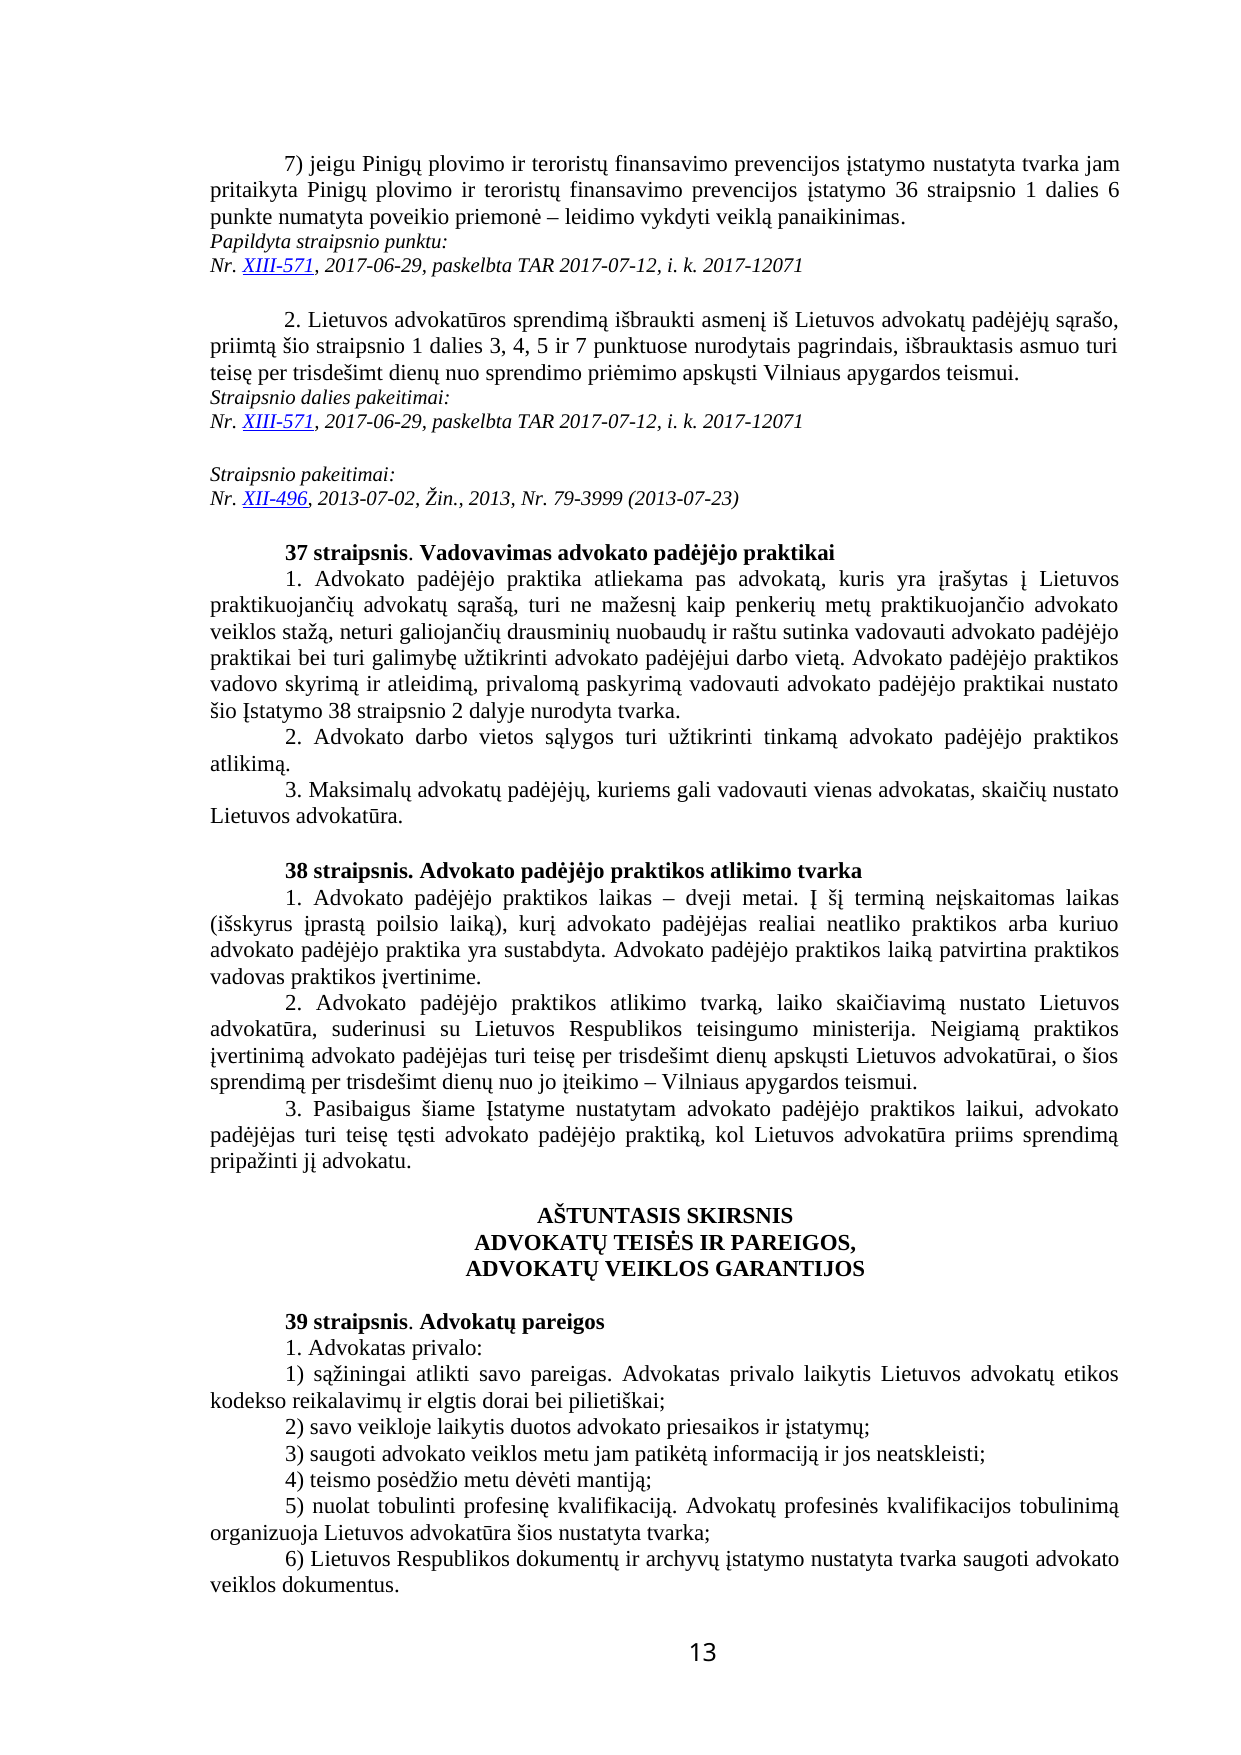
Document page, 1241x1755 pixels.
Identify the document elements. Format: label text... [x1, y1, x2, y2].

text 2. Lietuvos advokatūros sprendimą išbraukti asmenį iš Lietuvos advokatų padėjėjų sąrašo, priimtą šio straipsnio 1 dalies 3, 4, 5 ir 7 punktuose nurodytais pagrindais, išbrauktasis asmuo turi teisę per trisdešimt dienų nuo sprendimo priėmimo apskųsti Vilniaus apygardos teismui. [210, 306, 1120, 385]
text 37 straipsnis. Vadovavimas advokato padėjėjo praktikai [210, 539, 1120, 565]
text 5) nuolat tobulinti profesinę kvalifikaciją. Advokatų profesinės kvalifikacijos tobulinimą organizuoja Lietuvos advokatūra šios nustatyta tvarka; [210, 1492, 1120, 1545]
text 38 straipsnis. Advokato padėjėjo praktikos atlikimo tvarka [210, 857, 1120, 884]
text AŠTUNTASIS SKIRSNIS [210, 1202, 1120, 1229]
text 2. Advokato darbo vietos sąlygos turi užtikrinti tinkamą advokato padėjėjo praktikos atlikimą. [210, 723, 1120, 776]
text 2) savo veikloje laikytis duotos advokato priesaikos ir įstatymų; [210, 1413, 1120, 1439]
text 1) sąžiningai atlikti savo pareigas. Advokatas privalo laikytis Lietuvos advokatų etikos kodekso reikalavimų ir elgtis dorai bei pilietiškai; [210, 1361, 1120, 1413]
text Nr. XIII-571, 2017-06-29, paskelbta TAR 2017-07-12, i. k. 2017-12071 [210, 253, 1120, 277]
text 1. Advokatas privalo: [210, 1334, 1120, 1361]
text Nr. XII-496, 2013-07-02, Žin., 2013, Nr. 79-3999 (2013-07-23) [210, 486, 1120, 510]
text 6) Lietuvos Respublikos dokumentų ir archyvų įstatymo nustatyta tvarka saugoti advokato veiklos dokumentus. [210, 1545, 1120, 1598]
subtitle ADVOKATŲ VEIKLOS GARANTIJOS [210, 1255, 1120, 1281]
text 3. Maksimalų advokatų padėjėjų, kuriems gali vadovauti vienas advokatas, skaičių nustato Lietuvos advokatūra. [210, 776, 1120, 829]
text 7) jeigu Pinigų plovimo ir teroristų finansavimo prevencijos įstatymo nustatyta tvarka jam pritaikyta Pinigų plovimo ir teroristų finansavimo prevencijos įstatymo 36 straipsnio 1 dalies 6 punkte numatyta poveikio priemonė – leidimo vykdyti veiklą panaikinimas. [210, 150, 1120, 229]
text Nr. XIII-571, 2017-06-29, paskelbta TAR 2017-07-12, i. k. 2017-12071 [210, 409, 1120, 433]
text 3) saugoti advokato veiklos metu jam patikėtą informaciją ir jos neatskleisti; [210, 1439, 1120, 1466]
text 1. Advokato padėjėjo praktikos laikas – dveji metai. Į šį terminą neįskaitomas laikas (išskyrus įprastą poilsio laiką), kurį advokato padėjėjas realiai neatliko praktikos arba kuriuo advokato padėjėjo praktika yra sustabdyta. Advokato padėjėjo praktikos laiką patvirtina praktikos vadovas praktikos įvertinime. [210, 884, 1120, 989]
text Papildyta straipsnio punktu: [210, 229, 1120, 253]
text 4) teismo posėdžio metu dėvėti mantiją; [210, 1466, 1120, 1492]
text 3. Pasibaigus šiame Įstatyme nustatytam advokato padėjėjo praktikos laikui, advokato padėjėjas turi teisę tęsti advokato padėjėjo praktiką, kol Lietuvos advokatūra priims sprendimą pripažinti jį advokatu. [210, 1094, 1120, 1174]
text 1. Advokato padėjėjo praktika atliekama pas advokatą, kuris yra įrašytas į Lietuvos praktikuojančių advokatų sąrašą, turi ne mažesnį kaip penkerių metų praktikuojančio advokato veiklos stažą, neturi galiojančių drausminių nuobaudų ir raštu sutinka vadovauti advokato padėjėjo praktikai bei turi galimybę užtikrinti advokato padėjėjui darbo vietą. Advokato padėjėjo praktikos vadovo skyrimą ir atleidimą, privalomą paskyrimą vadovauti advokato padėjėjo praktikai nustato šio Įstatymo 38 straipsnio 2 dalyje nurodyta tvarka. [210, 565, 1120, 723]
text 2. Advokato padėjėjo praktikos atlikimo tvarką, laiko skaičiavimą nustato Lietuvos advokatūra, suderinusi su Lietuvos Respublikos teisingumo ministerija. Neigiamą praktikos įvertinimą advokato padėjėjas turi teisę per trisdešimt dienų apskųsti Lietuvos advokatūrai, o šios sprendimą per trisdešimt dienų nuo jo įteikimo – Vilniaus apygardos teismui. [210, 989, 1120, 1094]
text Straipsnio pakeitimai: [210, 462, 1120, 486]
text ADVOKATŲ TEISĖS IR PAREIGOS, [210, 1229, 1120, 1255]
text Straipsnio dalies pakeitimai: [210, 385, 1120, 409]
text 39 straipsnis. Advokatų pareigos [210, 1308, 1120, 1334]
